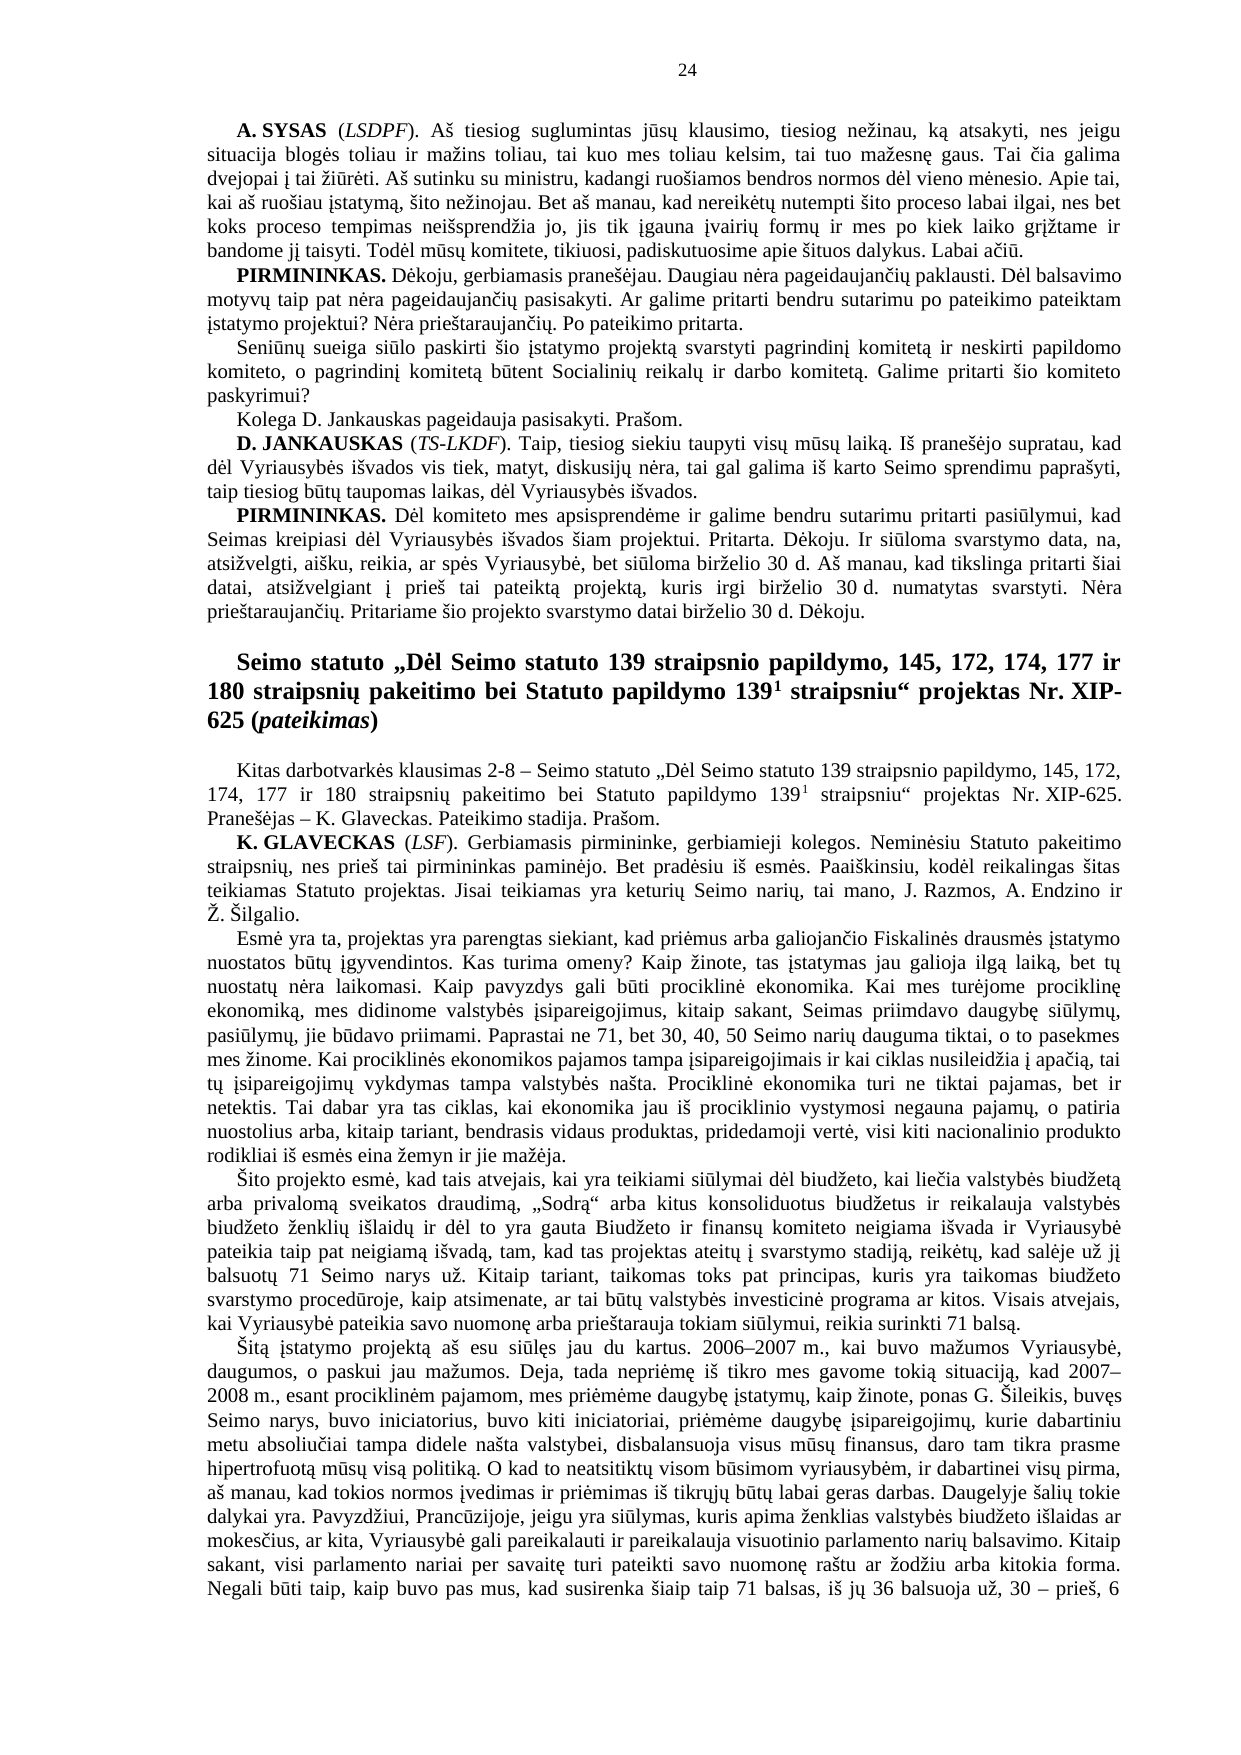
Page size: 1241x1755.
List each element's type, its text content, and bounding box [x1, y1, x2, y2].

text Kitas darbotvarkės klausimas 2-8 – Seimo statuto „Dėl Seimo statuto 139 straipsnio papildymo, 145, 172, 174, 177 ir 180 straipsnių pakeitimo bei Statuto papildymo 1391 straipsniu“ projektas Nr. XIP-625. Pranešėjas – K. Glaveckas. Pateikimo stadija. Prašom. [207, 758, 1122, 830]
text K. GLAVECKAS (LSF). Gerbiamasis pirmininke, gerbiamieji kolegos. Neminėsiu Statuto pakeitimo straipsnių, nes prieš tai pirmininkas paminėjo. Bet pradėsiu iš esmės. Paaiškinsiu, kodėl reikalingas šitas teikiamas Statuto projektas. Jisai teikiamas yra keturių Seimo narių, tai mano, J. Razmos, A. Endzino ir Ž. Šilgalio. [207, 830, 1122, 926]
text PIRMININKAS. Dėl komiteto mes apsisprendėme ir galime bendru sutarimu pritarti pasiūlymui, kad Seimas kreipiasi dėl Vyriausybės išvados šiam projektui. Pritarta. Dėkoju. Ir siūloma svarstymo data, na, atsižvelgti, aišku, reikia, ar spės Vyriausybė, bet siūloma birželio 30 d. Aš manau, kad tikslinga pritarti šiai datai, atsižvelgiant į prieš tai pateiktą projektą, kuris irgi birželio 30 d. numatytas svarstyti. Nėra prieštaraujančių. Pritariame šio projekto svarstymo datai birželio 30 d. Dėkoju. [207, 503, 1122, 623]
text D. JANKAUSKAS (TS-LKDF). Taip, tiesiog siekiu taupyti visų mūsų laiką. Iš pranešėjo supratau, kad dėl Vyriausybės išvados vis tiek, matyt, diskusijų nėra, tai gal galima iš karto Seimo sprendimu paprašyti, taip tiesiog būtų taupomas laikas, dėl Vyriausybės išvados. [207, 431, 1122, 503]
text A. SYSAS (LSDPF). Aš tiesiog suglumintas jūsų klausimo, tiesiog nežinau, ką atsakyti, nes jeigu situacija blogės toliau ir mažins toliau, tai kuo mes toliau kelsim, tai tuo mažesnę gaus. Tai čia galima dvejopai į tai žiūrėti. Aš sutinku su ministru, kadangi ruošiamos bendros normos dėl vieno mėnesio. Apie tai, kai aš ruošiau įstatymą, šito nežinojau. Bet aš manau, kad nereikėtų nutempti šito proceso labai ilgai, nes bet koks proceso tempimas neišsprendžia jo, jis tik įgauna įvairių formų ir mes po kiek laiko grįžtame ir bandome jį taisyti. Todėl mūsų komitete, tikiuosi, padiskutuosime apie šituos dalykus. Labai ačiū. [207, 118, 1122, 262]
text Šitą įstatymo projektą aš esu siūlęs jau du kartus. 2006–2007 m., kai buvo mažumos Vyriausybė, daugumos, o paskui jau mažumos. Deja, tada nepriėmę iš tikro mes gavome tokią situaciją, kad 2007–2008 m., esant prociklinėm pajamom, mes priėmėme daugybę įstatymų, kaip žinote, ponas G. Šileikis, buvęs Seimo narys, buvo iniciatorius, buvo kiti iniciatoriai, priėmėme daugybę įsipareigojimų, kurie dabartiniu metu absoliučiai tampa didele našta valstybei, disbalansuoja visus mūsų finansus, daro tam tikra prasme hipertrofuotą mūsų visą politiką. O kad to neatsitiktų visom būsimom vyriausybėm, ir dabartinei visų pirma, aš manau, kad tokios normos įvedimas ir priėmimas iš tikrųjų būtų labai geras darbas. Daugelyje šalių tokie dalykai yra. Pavyzdžiui, Prancūzijoje, jeigu yra siūlymas, kuris apima ženklias valstybės biudžeto išlaidas ar mokesčius, ar kita, Vyriausybė gali pareikalauti ir pareikalauja visuotinio parlamento narių balsavimo. Kitaip sakant, visi parlamento nariai per savaitę turi pateikti savo nuomonę raštu ar žodžiu arba kitokia forma. Negali būti taip, kaip buvo pas mus, kad susirenka šiaip taip 71 balsas, iš jų 36 balsuoja už, 30 – prieš, 6 [207, 1335, 1122, 1600]
text Seimo statuto „Dėl Seimo statuto 139 straipsnio papildymo, 145, 172, 174, 177 ir 180 straipsnių pakeitimo bei Statuto papildymo 1391 straipsniu“ projektas Nr. XIP-625 (pateikimas) [207, 647, 1122, 734]
text Šito projekto esmė, kad tais atvejais, kai yra teikiami siūlymai dėl biudžeto, kai liečia valstybės biudžetą arba privalomą sveikatos draudimą, „Sodrą“ arba kitus konsoliduotus biudžetus ir reikalauja valstybės biudžeto ženklių išlaidų ir dėl to yra gauta Biudžeto ir finansų komiteto neigiama išvada ir Vyriausybė pateikia taip pat neigiamą išvadą, tam, kad tas projektas ateitų į svarstymo stadiją, reikėtų, kad salėje už jį balsuotų 71 Seimo narys už. Kitaip tariant, taikomas toks pat principas, kuris yra taikomas biudžeto svarstymo procedūroje, kaip atsimenate, ar tai būtų valstybės investicinė programa ar kitos. Visais atvejais, kai Vyriausybė pateikia savo nuomonę arba prieštarauja tokiam siūlymui, reikia surinkti 71 balsą. [207, 1167, 1122, 1335]
text Kolega D. Jankauskas pageidauja pasisakyti. Prašom. [207, 407, 1122, 431]
text PIRMININKAS. Dėkoju, gerbiamasis pranešėjau. Daugiau nėra pageidaujančių paklausti. Dėl balsavimo motyvų taip pat nėra pageidaujančių pasisakyti. Ar galime pritarti bendru sutarimu po pateikimo pateiktam įstatymo projektui? Nėra prieštaraujančių. Po pateikimo pritarta. [207, 262, 1122, 335]
text Seniūnų sueiga siūlo paskirti šio įstatymo projektą svarstyti pagrindinį komitetą ir neskirti papildomo komiteto, o pagrindinį komitetą būtent Socialinių reikalų ir darbo komitetą. Galime pritarti šio komiteto paskyrimui? [207, 335, 1122, 407]
text Esmė yra ta, projektas yra parengtas siekiant, kad priėmus arba galiojančio Fiskalinės drausmės įstatymo nuostatos būtų įgyvendintos. Kas turima omeny? Kaip žinote, tas įstatymas jau galioja ilgą laiką, bet tų nuostatų nėra laikomasi. Kaip pavyzdys gali būti prociklinė ekonomika. Kai mes turėjome prociklinę ekonomiką, mes didinome valstybės įsipareigojimus, kitaip sakant, Seimas priimdavo daugybę siūlymų, pasiūlymų, jie būdavo priimami. Paprastai ne 71, bet 30, 40, 50 Seimo narių dauguma tiktai, o to pasekmes mes žinome. Kai prociklinės ekonomikos pajamos tampa įsipareigojimais ir kai ciklas nusileidžia į apačią, tai tų įsipareigojimų vykdymas tampa valstybės našta. Prociklinė ekonomika turi ne tiktai pajamas, bet ir netektis. Tai dabar yra tas ciklas, kai ekonomika jau iš prociklinio vystymosi negauna pajamų, o patiria nuostolius arba, kitaip tariant, bendrasis vidaus produktas, pridedamoji vertė, visi kiti nacionalinio produkto rodikliai iš esmės eina žemyn ir jie mažėja. [207, 926, 1122, 1167]
